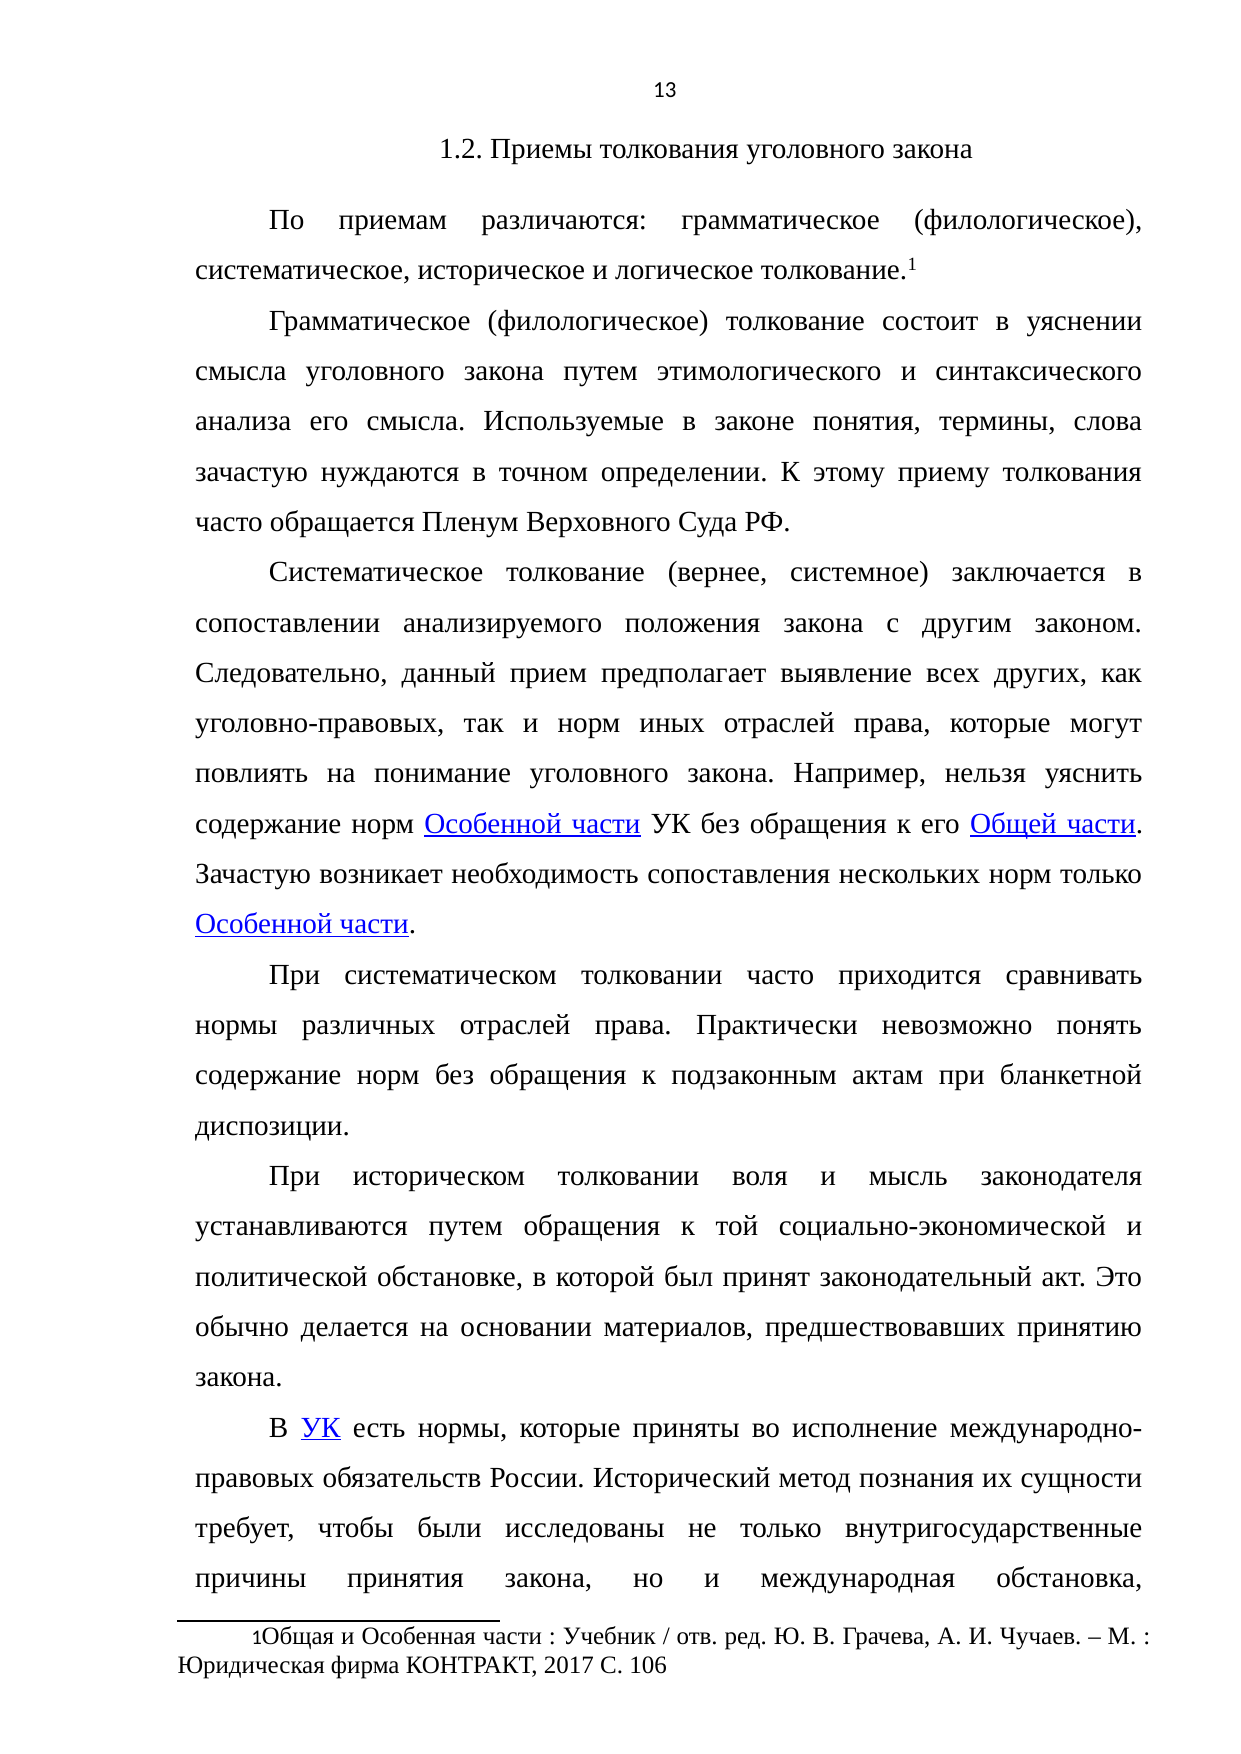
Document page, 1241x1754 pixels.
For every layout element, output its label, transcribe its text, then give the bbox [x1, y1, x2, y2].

subtitle 1.2. Приемы толкования уголовного закона [195, 131, 1143, 164]
text По приемам различаются: грамматическое (филологическое), систематическое, историческое и логическое толкование. [195, 202, 1143, 286]
text Грамматическое (филологическое) толкование состоит в уяснении смысла уголовного закона путем этимологического и синтаксического анализа его смысла. Используемые в законе понятия, термины, слова зачастую нуждаются в точном определении. К этому приему толкования часто обращается Пленум Верховного Суда РФ. [195, 303, 1143, 538]
text Систематическое толкование (вернее, системное) заключается в сопоставлении анализируемого положения закона с другим законом. Следовательно, данный прием предполагает выявление всех других, как уголовно-правовых, так и норм иных отраслей права, которые могут повлиять на понимание уголовного закона. Например, нельзя уяснить содержание норм Особенной части УК без обращения к его Общей части. Зачастую возникает необходимость сопоставления нескольких норм только Особенной части. [195, 554, 1143, 940]
text При историческом толковании воля и мысль законодателя устанавливаются путем обращения к той социально-экономической и политической обстановке, в которой был принят законодательный акт. Это обычно делается на основании материалов, предшествовавших принятию закона. [195, 1158, 1143, 1393]
text В УК есть нормы, которые приняты во исполнение международно-правовых обязательств России. Исторический метод познания их сущности требует, чтобы были исследованы не только внутригосударственные причины принятия закона, но и международная обстановка, [195, 1410, 1143, 1594]
text При систематическом толковании часто приходится сравнивать нормы различных отраслей права. Практически невозможно понять содержание норм без обращения к подзаконным актам при бланкетной диспозиции. [195, 957, 1143, 1141]
text Общая и Особенная части : Учебник / отв. ред. Ю. В. Грачева, А. И. Чучаев. – М. : Юридическая фирма КОНТРАКТ, 2017 С. 106 [177, 1621, 1152, 1679]
